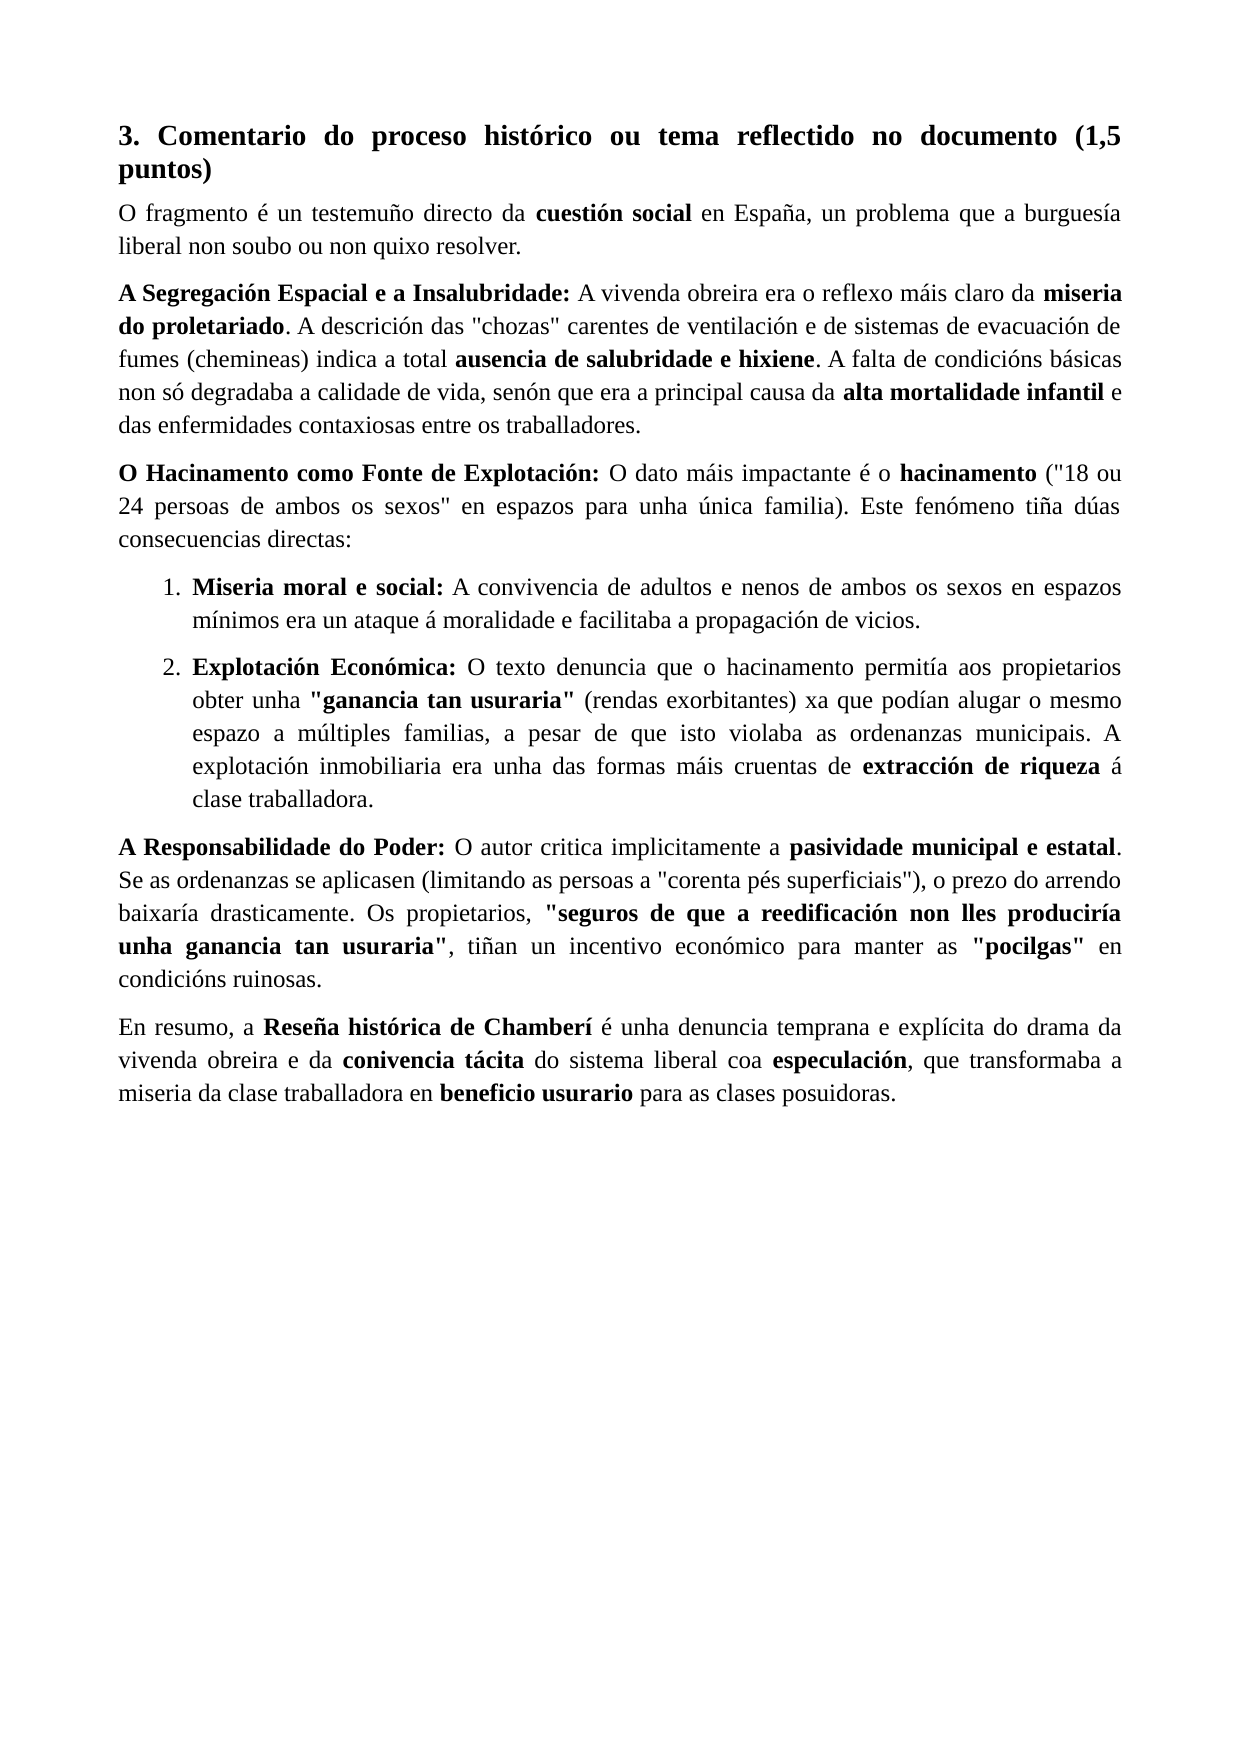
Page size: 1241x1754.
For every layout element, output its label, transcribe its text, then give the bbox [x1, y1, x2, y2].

text O fragmento é un testemuño directo da cuestión social en España, un problema que a burguesía liberal non soubo ou non quixo resolver. [118, 198, 1122, 259]
text En resumo, a Reseña histórica de Chamberí é unha denuncia temprana e explícita do drama da vivenda obreira e da conivencia tácita do sistema liberal coa especulación, que transformaba a miseria da clase traballadora en beneficio usurario para as clases posuidoras. [118, 1012, 1122, 1106]
text A Segregación Espacial e a Insalubridade: A vivenda obreira era o reflexo máis claro da miseria do proletariado. A descrición das "chozas" carentes de ventilación e de sistemas de evacuación de fumes (chemineas) indica a total ausencia de salubridade e hixiene. A falta de condicións básicas non só degradaba a calidade de vida, senón que era a principal causa da alta mortalidade infantil e das enfermidades contaxiosas entre os traballadores. [118, 278, 1122, 439]
list Explotación Económica: O texto denuncia que o hacinamento permitía aos propietarios obter unha "ganancia tan usuraria" (rendas exorbitantes) xa que podían alugar o mesmo espazo a múltiples familias, a pesar de que isto violaba as ordenanzas municipais. A explotación inmobiliaria era unha das formas máis cruentas de extracción de riqueza á clase traballadora. [162, 652, 1122, 813]
text A Responsabilidade do Poder: O autor critica implicitamente a pasividade municipal e estatal. Se as ordenanzas se aplicasen (limitando as persoas a "corenta pés superficiais"), o prezo do arrendo baixaría drasticamente. Os propietarios, "seguros de que a reedificación non lles produciría unha ganancia tan usuraria", tiñan un incentivo económico para manter as "pocilgas" en condicións ruinosas. [118, 832, 1122, 993]
text O Hacinamento como Fonte de Explotación: O dato máis impactante é o hacinamento ("18 ou 24 persoas de ambos os sexos" en espazos para unha única familia). Este fenómeno tiña dúas consecuencias directas: [118, 458, 1122, 553]
subtitle 3. Comentario do proceso histórico ou tema reflectido no documento (1,5 puntos) [118, 118, 1122, 185]
list Miseria moral e social: A convivencia de adultos e nenos de ambos os sexos en espazos mínimos era un ataque á moralidade e facilitaba a propagación de vicios. [162, 572, 1122, 633]
